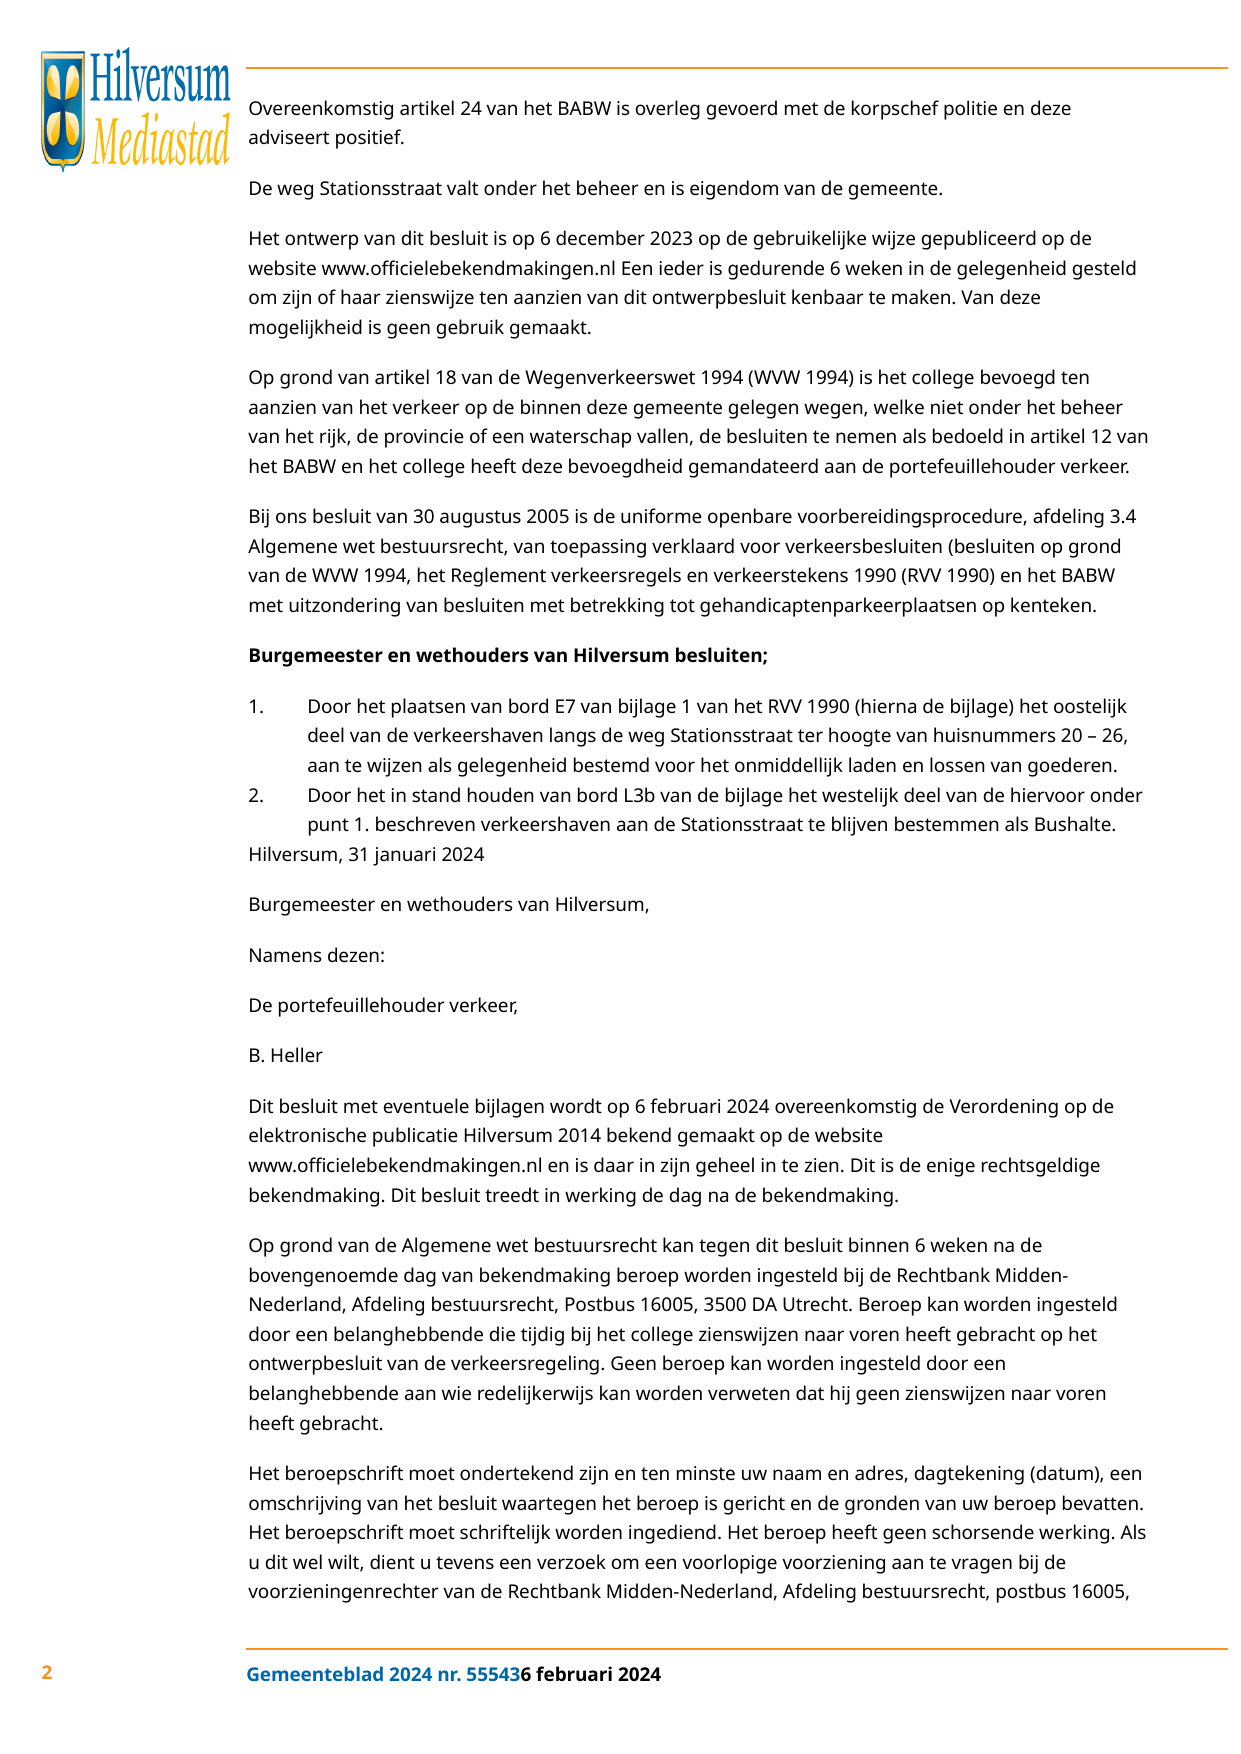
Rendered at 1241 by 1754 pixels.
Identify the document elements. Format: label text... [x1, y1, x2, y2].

list Door het plaatsen van bord E7 van bijlage 1 van het RVV 1990 (hierna de bijlage) het oostelijk deel van de verkeershaven langs de weg Stationsstraat ter hoogte van huisnummers 20 – 26, aan te wijzen als gelegenheid bestemd voor het onmiddellijk laden en lossen van goederen. [248, 693, 1152, 778]
list Door het in stand houden van bord L3b van de bijlage het westelijk deel van de hiervoor onder punt 1. beschreven verkeershaven aan de Stationsstraat te blijven bestemmen als Bushalte. [248, 782, 1152, 837]
text Op grond van artikel 18 van de Wegenverkeerswet 1994 (WVW 1994) is het college bevoegd ten aanzien van het verkeer op de binnen deze gemeente gelegen wegen, welke niet onder het beheer van het rijk, de provincie of een waterschap vallen, de besluiten te nemen als bedoeld in artikel 12 van het BABW en het college heeft deze bevoegdheid gemandateerd aan de portefeuillehouder verkeer. [248, 364, 1152, 479]
text De portefeuillehouder verkeer, [248, 992, 1152, 1018]
text Hilversum, 31 januari 2024 [248, 841, 1152, 867]
text Namens dezen: [248, 942, 1152, 968]
text Op grond van de Algemene wet bestuursrecht kan tegen dit besluit binnen 6 weken na de bovengenoemde dag van bekendmaking beroep worden ingesteld bij de Rechtbank Midden-Nederland, Afdeling bestuursrecht, Postbus 16005, 3500 DA Utrecht. Beroep kan worden ingesteld door een belanghebbende die tijdig bij het college zienswijzen naar voren heeft gebracht op het ontwerpbesluit van de verkeersregeling. Geen beroep kan worden ingesteld door een belanghebbende aan wie redelijkerwijs kan worden verweten dat hij geen zienswijzen naar voren heeft gebracht. [248, 1232, 1152, 1436]
text Burgemeester en wethouders van Hilversum, [248, 891, 1152, 917]
picture [41, 47, 231, 172]
text Burgemeester en wethouders van Hilversum besluiten; [248, 643, 1152, 668]
text De weg Stationsstraat valt onder het beheer en is eigendom van de gemeente. [248, 175, 1152, 201]
text Overeenkomstig artikel 24 van het BABW is overleg gevoerd met de korpschef politie en deze adviseert positief. [248, 95, 1152, 150]
text Het beroepschrift moet ondertekend zijn en ten minste uw naam en adres, dagtekening (datum), een omschrijving van het besluit waartegen het beroep is gericht en de gronden van uw beroep bevatten. Het beroepschrift moet schriftelijk worden ingediend. Het beroep heeft geen schorsende werking. Als u dit wel wilt, dient u tevens een verzoek om een voorlopige voorziening aan te vragen bij de voorzieningenrechter van de Rechtbank Midden-Nederland, Afdeling bestuursrecht, postbus 16005, [248, 1460, 1152, 1604]
text Het ontwerp van dit besluit is op 6 december 2023 op de gebruikelijke wijze gepubliceerd op de website www.officielebekendmakingen.nl Een ieder is gedurende 6 weken in de gelegenheid gesteld om zijn of haar zienswijze ten aanzien van dit ontwerpbesluit kenbaar te maken. Van deze mogelijkheid is geen gebruik gemaakt. [248, 225, 1152, 340]
text Bij ons besluit van 30 augustus 2005 is de uniforme openbare voorbereidingsprocedure, afdeling 3.4 Algemene wet bestuursrecht, van toepassing verklaard voor verkeersbesluiten (besluiten op grond van de WVW 1994, het Reglement verkeersregels en verkeerstekens 1990 (RVV 1990) en het BABW met uitzondering van besluiten met betrekking tot gehandicaptenparkeerplaatsen op kenteken. [248, 503, 1152, 618]
text Dit besluit met eventuele bijlagen wordt op 6 februari 2024 overeenkomstig de Verordening op de elektronische publicatie Hilversum 2014 bekend gemaakt op de website www.officielebekendmakingen.nl en is daar in zijn geheel in te zien. Dit is de enige rechtsgeldige bekendmaking. Dit besluit treedt in werking de dag na de bekendmaking. [248, 1093, 1152, 1208]
text B. Heller [248, 1043, 1152, 1068]
